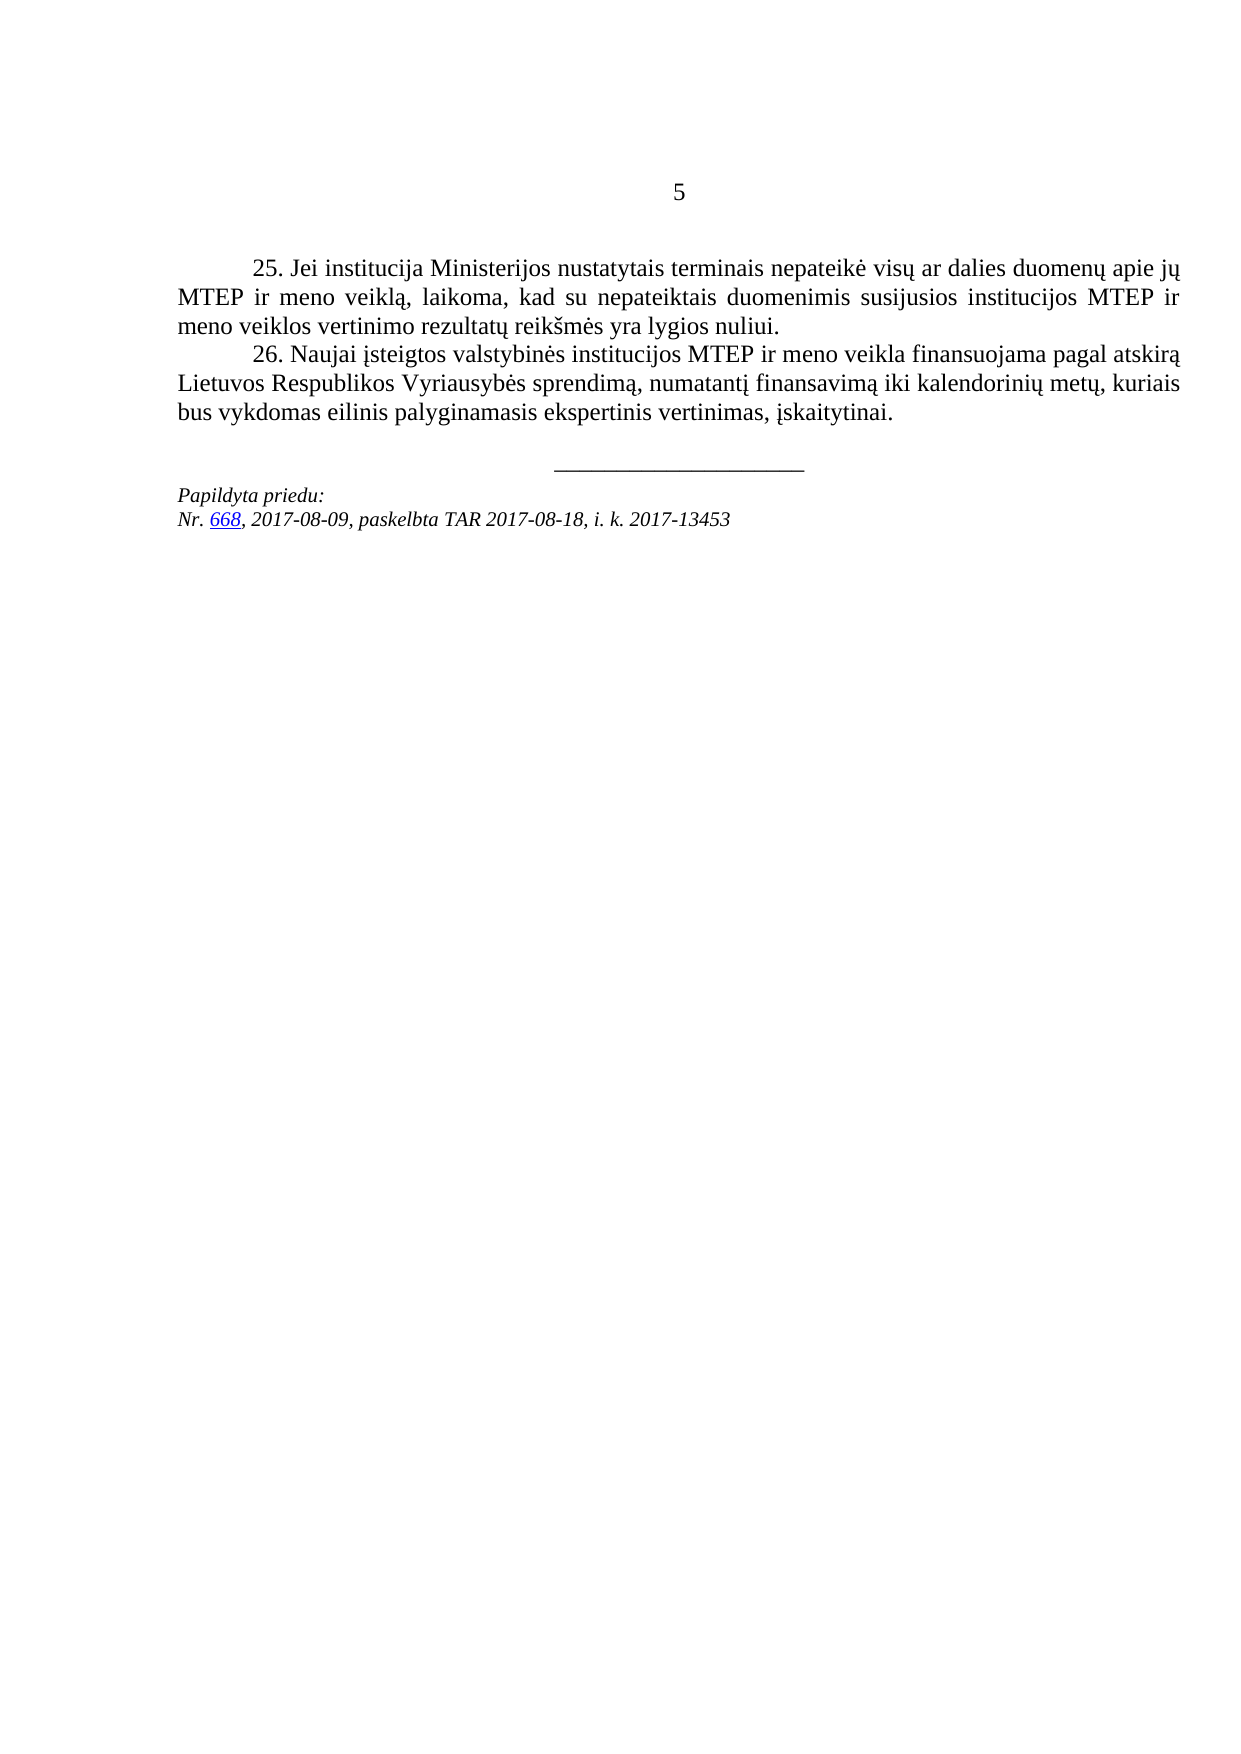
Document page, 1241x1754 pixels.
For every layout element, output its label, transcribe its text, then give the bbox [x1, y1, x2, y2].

text Nr. 668, 2017-08-09, paskelbta TAR 2017-08-18, i. k. 2017-13453 [177, 507, 1181, 531]
text –––––––––––––––––––– [177, 454, 1181, 483]
text 25. Jei institucija Ministerijos nustatytais terminais nepateikė visų ar dalies duomenų apie jų MTEP ir meno veiklą, laikoma, kad su nepateiktais duomenimis susijusios institucijos MTEP ir meno veiklos vertinimo rezultatų reikšmės yra lygios nuliui. [177, 253, 1181, 339]
text 26. Naujai įsteigtos valstybinės institucijos MTEP ir meno veikla finansuojama pagal atskirą Lietuvos Respublikos Vyriausybės sprendimą, numatantį finansavimą iki kalendorinių metų, kuriais bus vykdomas eilinis palyginamasis ekspertinis vertinimas, įskaitytinai. [177, 339, 1181, 426]
text Papildyta priedu: [177, 483, 1181, 507]
